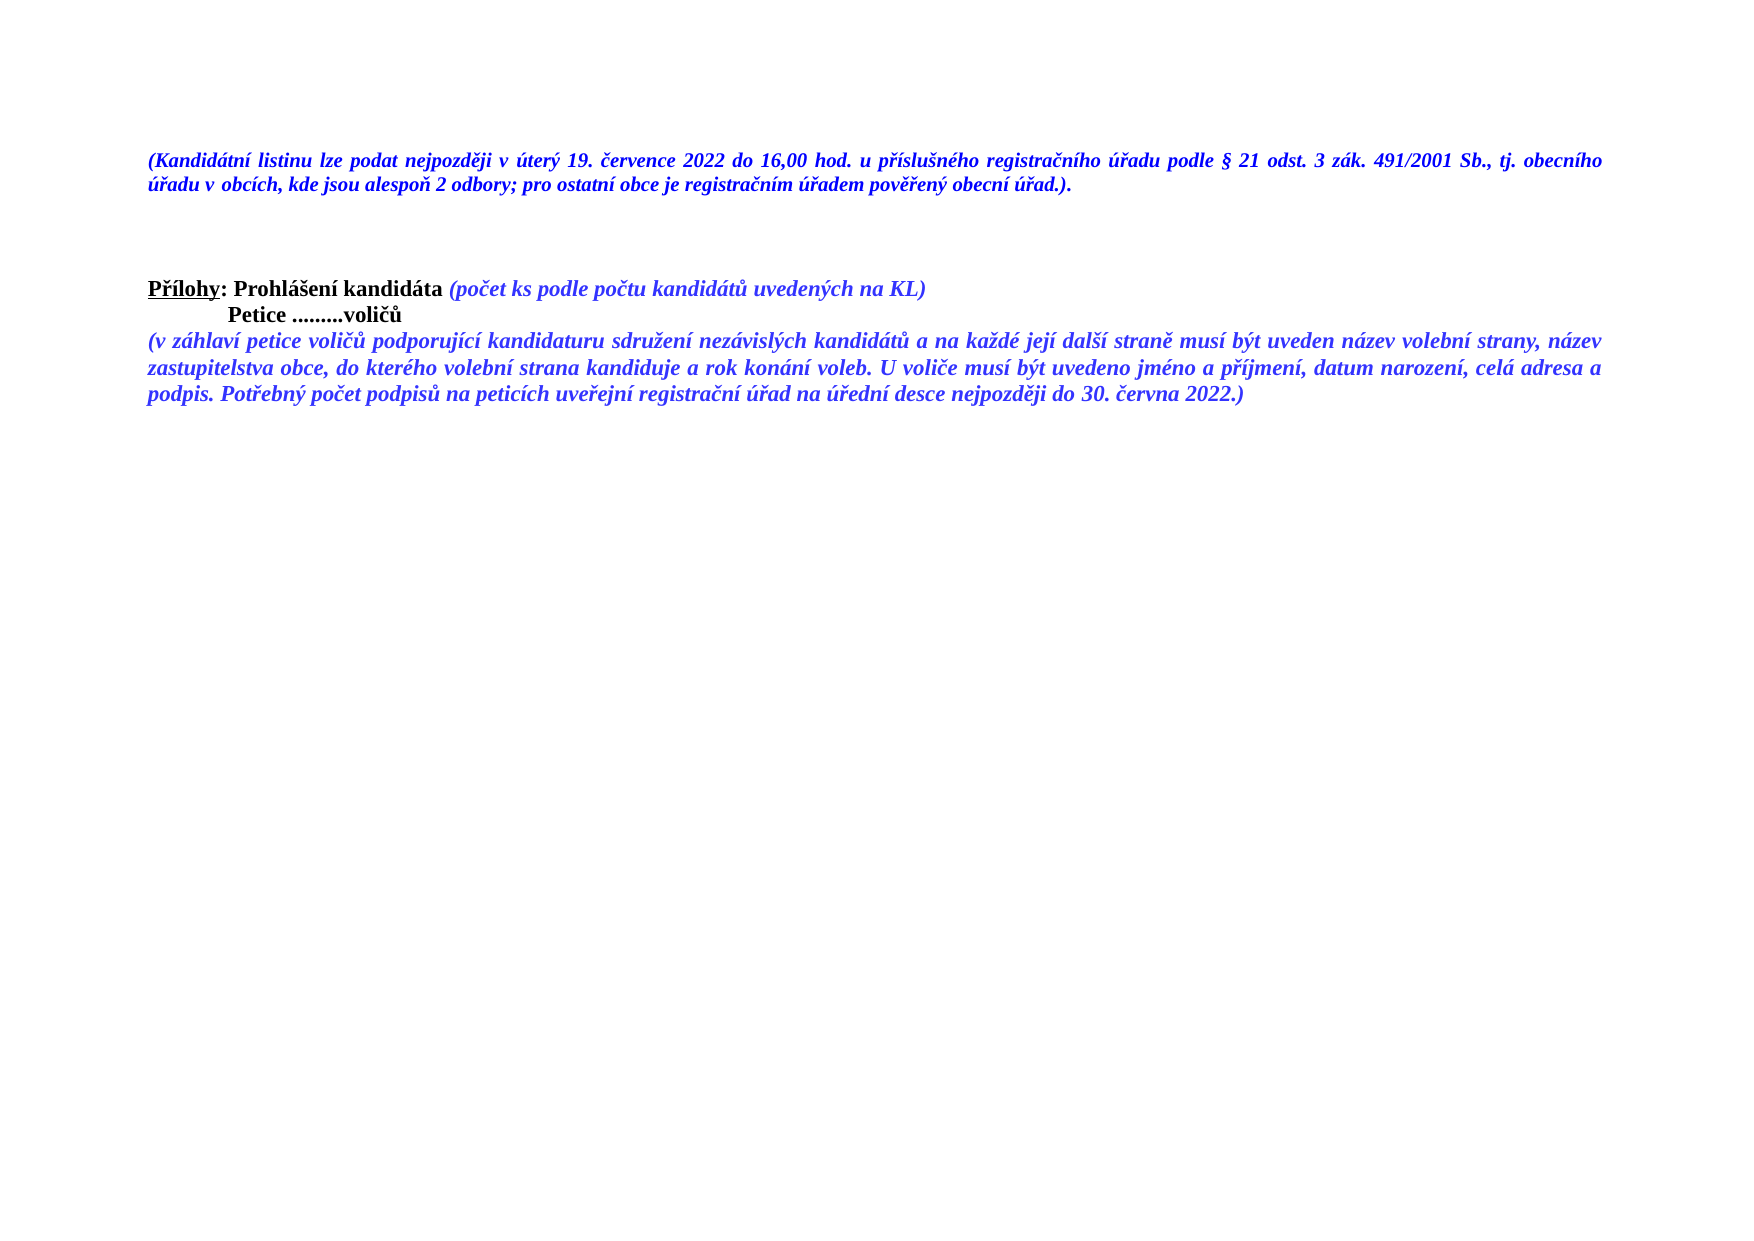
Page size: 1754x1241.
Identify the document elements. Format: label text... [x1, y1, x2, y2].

title Přílohy: Prohlášení kandidáta (počet ks podle počtu kandidátů uvedených na KL) [148, 275, 1606, 301]
title (v záhlaví petice voličů podporující kandidaturu sdružení nezávislých kandidátů a na každé její další straně musí být uveden název volební strany, název zastupitelstva obce, do kterého volební strana kandiduje a rok konání voleb. U voliče musí být uvedeno jméno a příjmení, datum narození, celá adresa a podpis. Potřebný počet podpisů na peticích uveřejní registrační úřad na úřední desce nejpozději do 30. června 2022.) [148, 327, 1606, 407]
title Petice .........voličů [148, 301, 1606, 327]
title (Kandidátní listinu lze podat nejpozději v úterý 19. července 2022 do 16,00 hod. u příslušného registračního úřadu podle § 21 odst. 3 zák. 491/2001 Sb., tj. obecního úřadu v obcích, kde jsou alespoň 2 odbory; pro ostatní obce je registračním úřadem pověřený obecní úřad.). [148, 148, 1606, 196]
